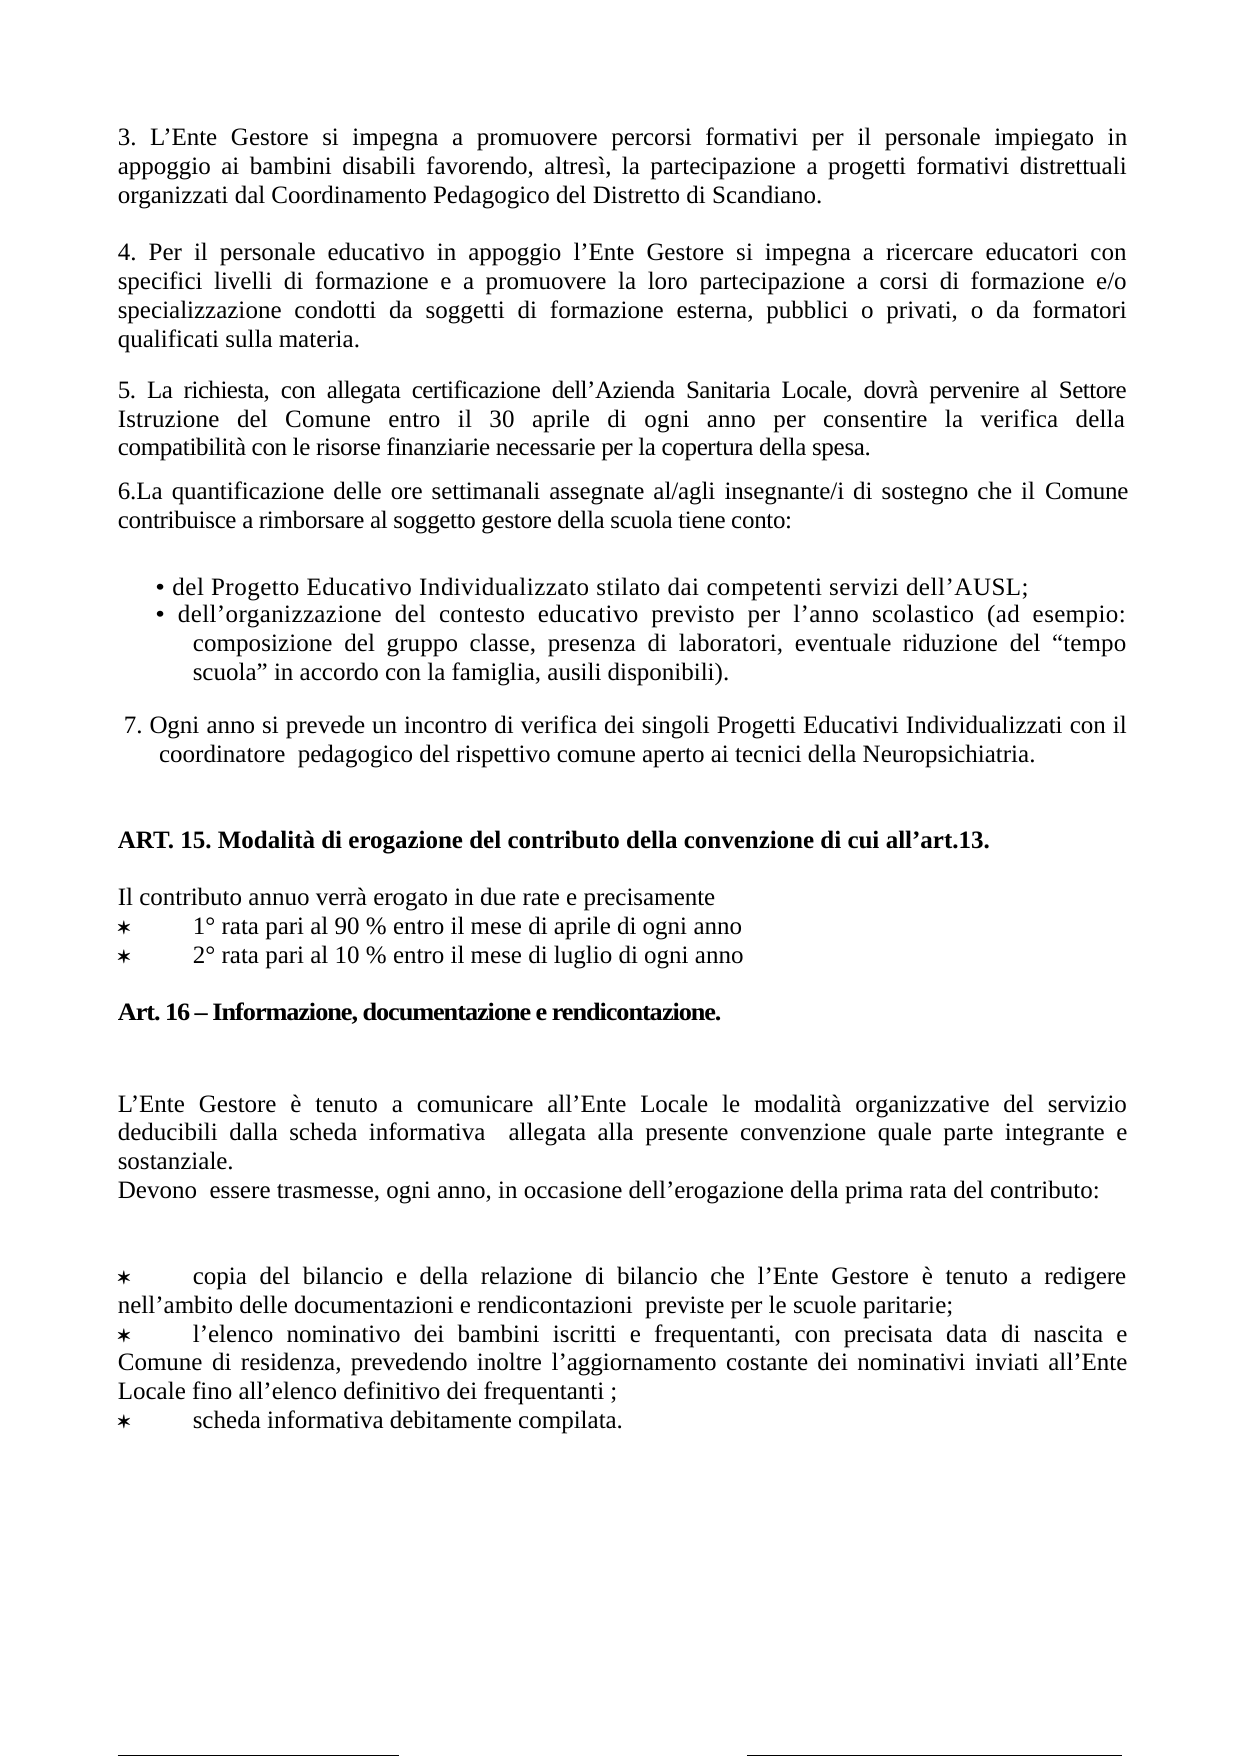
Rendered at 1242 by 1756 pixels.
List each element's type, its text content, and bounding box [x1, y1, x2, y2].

text • dell’organizzazione del contesto educativo previsto per l’anno scolastico (ad esempio: composizione del gruppo classe, presenza di laboratori, eventuale riduzione del “tempo scuola” in accordo con la famiglia, ausili disponibili). [155, 599, 1128, 686]
list 5. La richiesta, con allegata certificazione dell’Azienda Sanitaria Locale, dovrà pervenire al Settore Istruzione del Comune entro il 30 aprile di ogni anno per consentire la verifica della compatibilità con le risorse finanziarie necessarie per la copertura della spesa. [118, 375, 1128, 461]
text 3. L’Ente Gestore si impegna a promuovere percorsi formativi per il personale impiegato in appoggio ai bambini disabili favorendo, altresì, la partecipazione a progetti formativi distrettuali organizzati dal Coordinamento Pedagogico del Distretto di Scandiano. [118, 122, 1128, 209]
list scheda informativa debitamente compilata. [118, 1405, 1128, 1434]
list l’elenco nominativo dei bambini iscritti e frequentanti, con precisata data di nascita e Comune di residenza, prevedendo inoltre l’aggiornamento costante dei nominativi inviati all’Ente Locale fino all’elenco definitivo dei frequentanti ; [118, 1319, 1128, 1405]
text ART. 15. Modalità di erogazione del contributo della convenzione di cui all’art.13. [118, 825, 1128, 854]
text Art. 16 – Informazione, documentazione e rendicontazione. [88, 997, 1128, 1026]
text L’Ente Gestore è tenuto a comunicare all’Ente Locale le modalità organizzative del servizio deducibili dalla scheda informativa allegata alla presente convenzione quale parte integrante e sostanziale. [118, 1089, 1128, 1175]
list copia del bilancio e della relazione di bilancio che l’Ente Gestore è tenuto a redigere nell’ambito delle documentazioni e rendicontazioni previste per le scuole paritarie; [118, 1261, 1128, 1319]
list 2° rata pari al 10 % entro il mese di luglio di ogni anno [118, 940, 1128, 969]
text 7. Ogni anno si prevede un incontro di verifica dei singoli Progetti Educativi Individualizzati con il coordinatore pedagogico del rispettivo comune aperto ai tecnici della Neuropsichiatria. [123, 710, 1128, 767]
list 1° rata pari al 90 % entro il mese di aprile di ogni anno [118, 911, 1128, 940]
list 6.La quantificazione delle ore settimanali assegnate al/agli insegnante/i di sostegno che il Comune contribuisce a rimborsare al soggetto gestore della scuola tiene conto: [118, 476, 1128, 534]
text Il contributo annuo verrà erogato in due rate e precisamente [118, 882, 1128, 911]
text Devono essere trasmesse, ogni anno, in occasione dell’erogazione della prima rata del contributo: [118, 1175, 1128, 1204]
text 4. Per il personale educativo in appoggio l’Ente Gestore si impegna a ricercare educatori con specifici livelli di formazione e a promuovere la loro partecipazione a corsi di formazione e/o specializzazione condotti da soggetti di formazione esterna, pubblici o privati, o da formatori qualificati sulla materia. [118, 237, 1128, 352]
text • del Progetto Educativo Individualizzato stilato dai competenti servizi dell’AUSL; [155, 577, 1128, 599]
